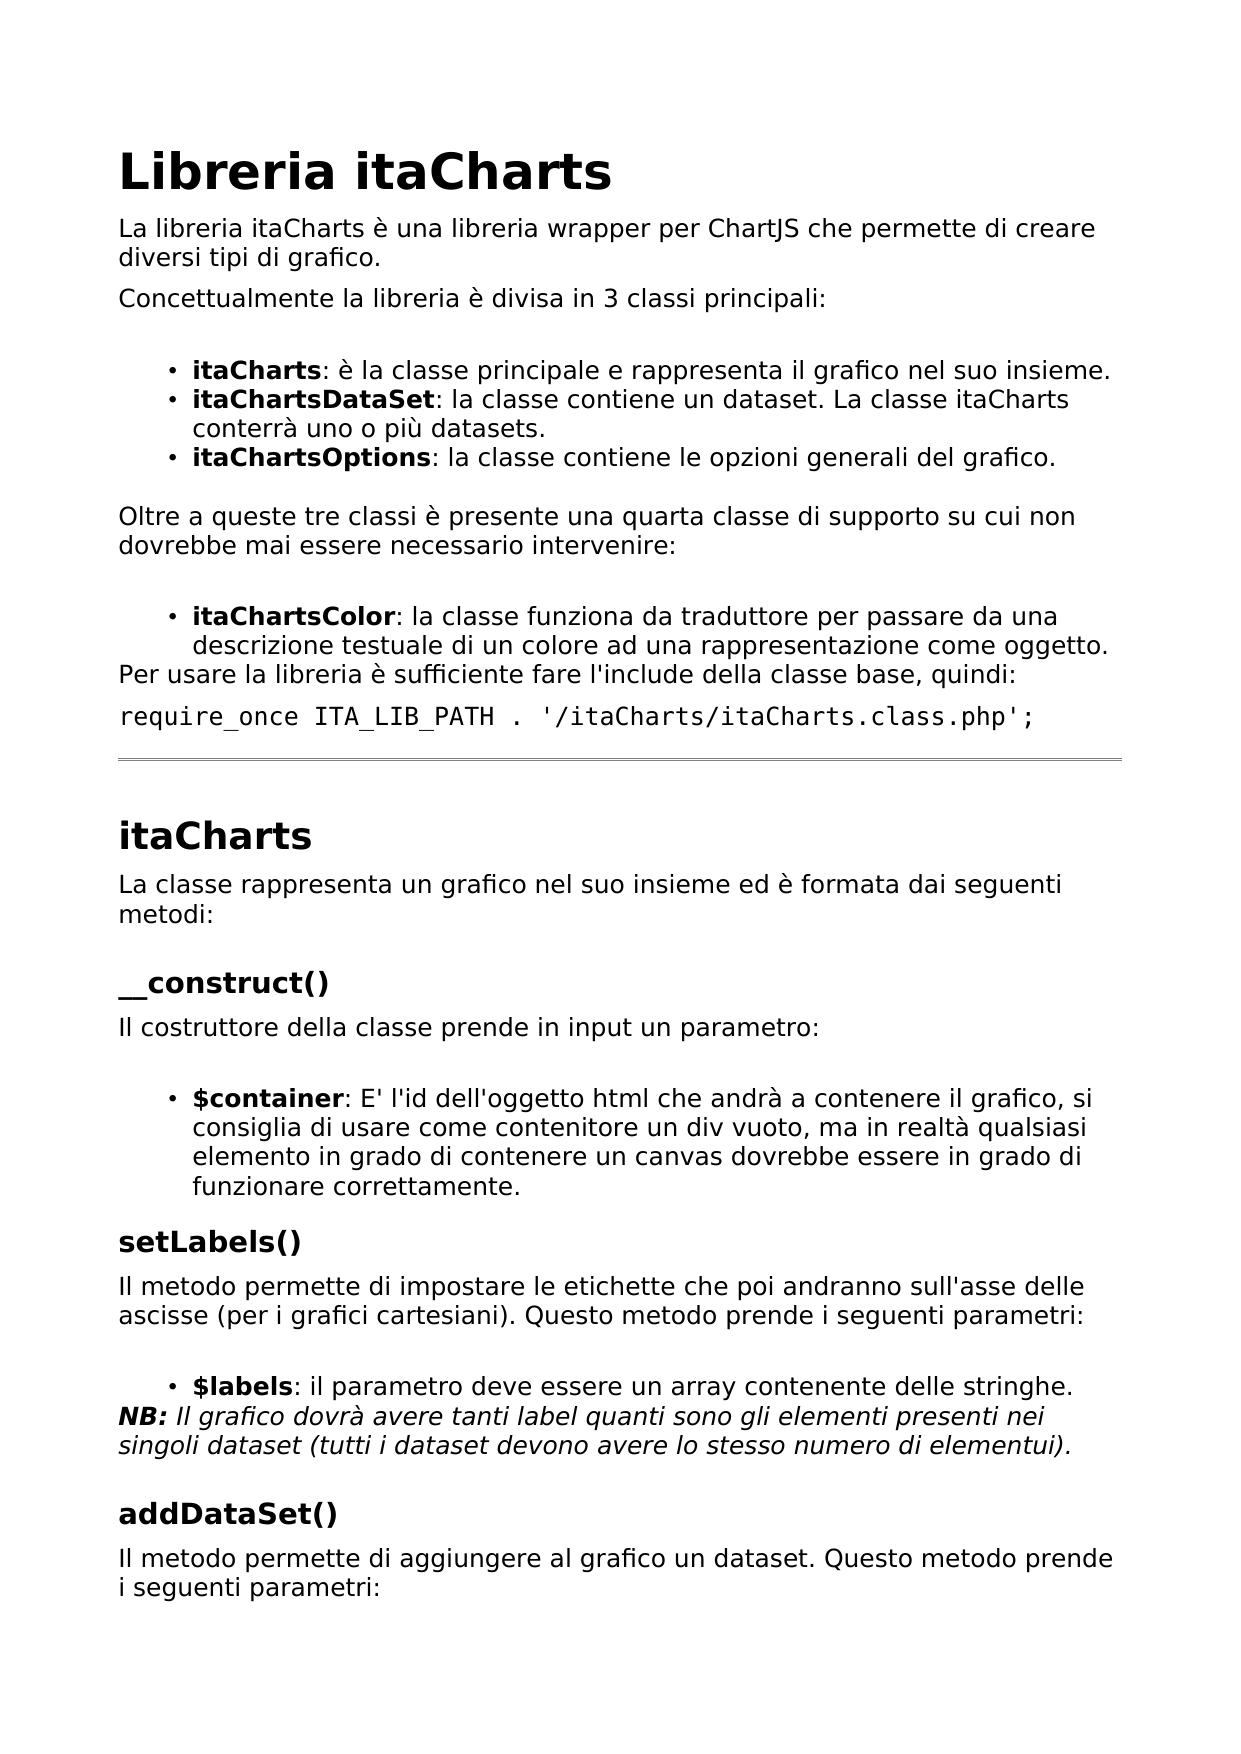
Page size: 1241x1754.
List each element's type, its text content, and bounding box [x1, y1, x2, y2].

text Il metodo permette di impostare le etichette che poi andranno sull'asse delle ascisse (per i grafici cartesiani). Questo metodo prende i seguenti parametri: [118, 1272, 1122, 1331]
list itaChartsDataSet: la classe contiene un dataset. La classe itaCharts conterrà uno o più datasets. [177, 385, 1122, 443]
subtitle addDataSet() [118, 1498, 1122, 1532]
text La libreria itaCharts è una libreria wrapper per ChartJS che permette di creare diversi tipi di grafico. [118, 214, 1122, 272]
list itaCharts: è la classe principale e rappresenta il grafico nel suo insieme. [177, 356, 1122, 385]
list $container: E' l'id dell'oggetto html che andrà a contenere il grafico, si consiglia di usare come contenitore un div vuoto, ma in realtà qualsiasi elemento in grado di contenere un canvas dovrebbe essere in grado di funzionare correttamente. [177, 1084, 1122, 1201]
subtitle __construct() [118, 967, 1122, 1001]
text Oltre a queste tre classi è presente una quarta classe di supporto su cui non dovrebbe mai essere necessario intervenire: [118, 502, 1122, 560]
subtitle Libreria itaCharts [118, 143, 1122, 201]
text La classe rappresenta un grafico nel suo insieme ed è formata dai seguenti metodi: [118, 871, 1122, 929]
list $labels: il parametro deve essere un array contenente delle stringhe. [177, 1373, 1122, 1402]
subtitle setLabels() [118, 1226, 1122, 1260]
text Il costruttore della classe prende in input un parametro: [118, 1013, 1122, 1042]
list itaChartsOptions: la classe contiene le opzioni generali del grafico. [177, 443, 1122, 472]
text Per usare la libreria è sufficiente fare l'include della classe base, quindi: [118, 661, 1122, 690]
text require_once ITA_LIB_PATH . '/itaCharts/itaCharts.class.php'; [118, 702, 1122, 731]
subtitle itaCharts [118, 814, 1122, 858]
list itaChartsColor: la classe funziona da traduttore per passare da una descrizione testuale di un colore ad una rappresentazione come oggetto. [177, 602, 1122, 661]
text Concettualmente la libreria è divisa in 3 classi principali: [118, 285, 1122, 314]
text Il metodo permette di aggiungere al grafico un dataset. Questo metodo prende i seguenti parametri: [118, 1544, 1122, 1602]
text NB: Il grafico dovrà avere tanti label quanti sono gli elementi presenti nei singoli dataset (tutti i dataset devono avere lo stesso numero di elementui). [118, 1402, 1122, 1460]
